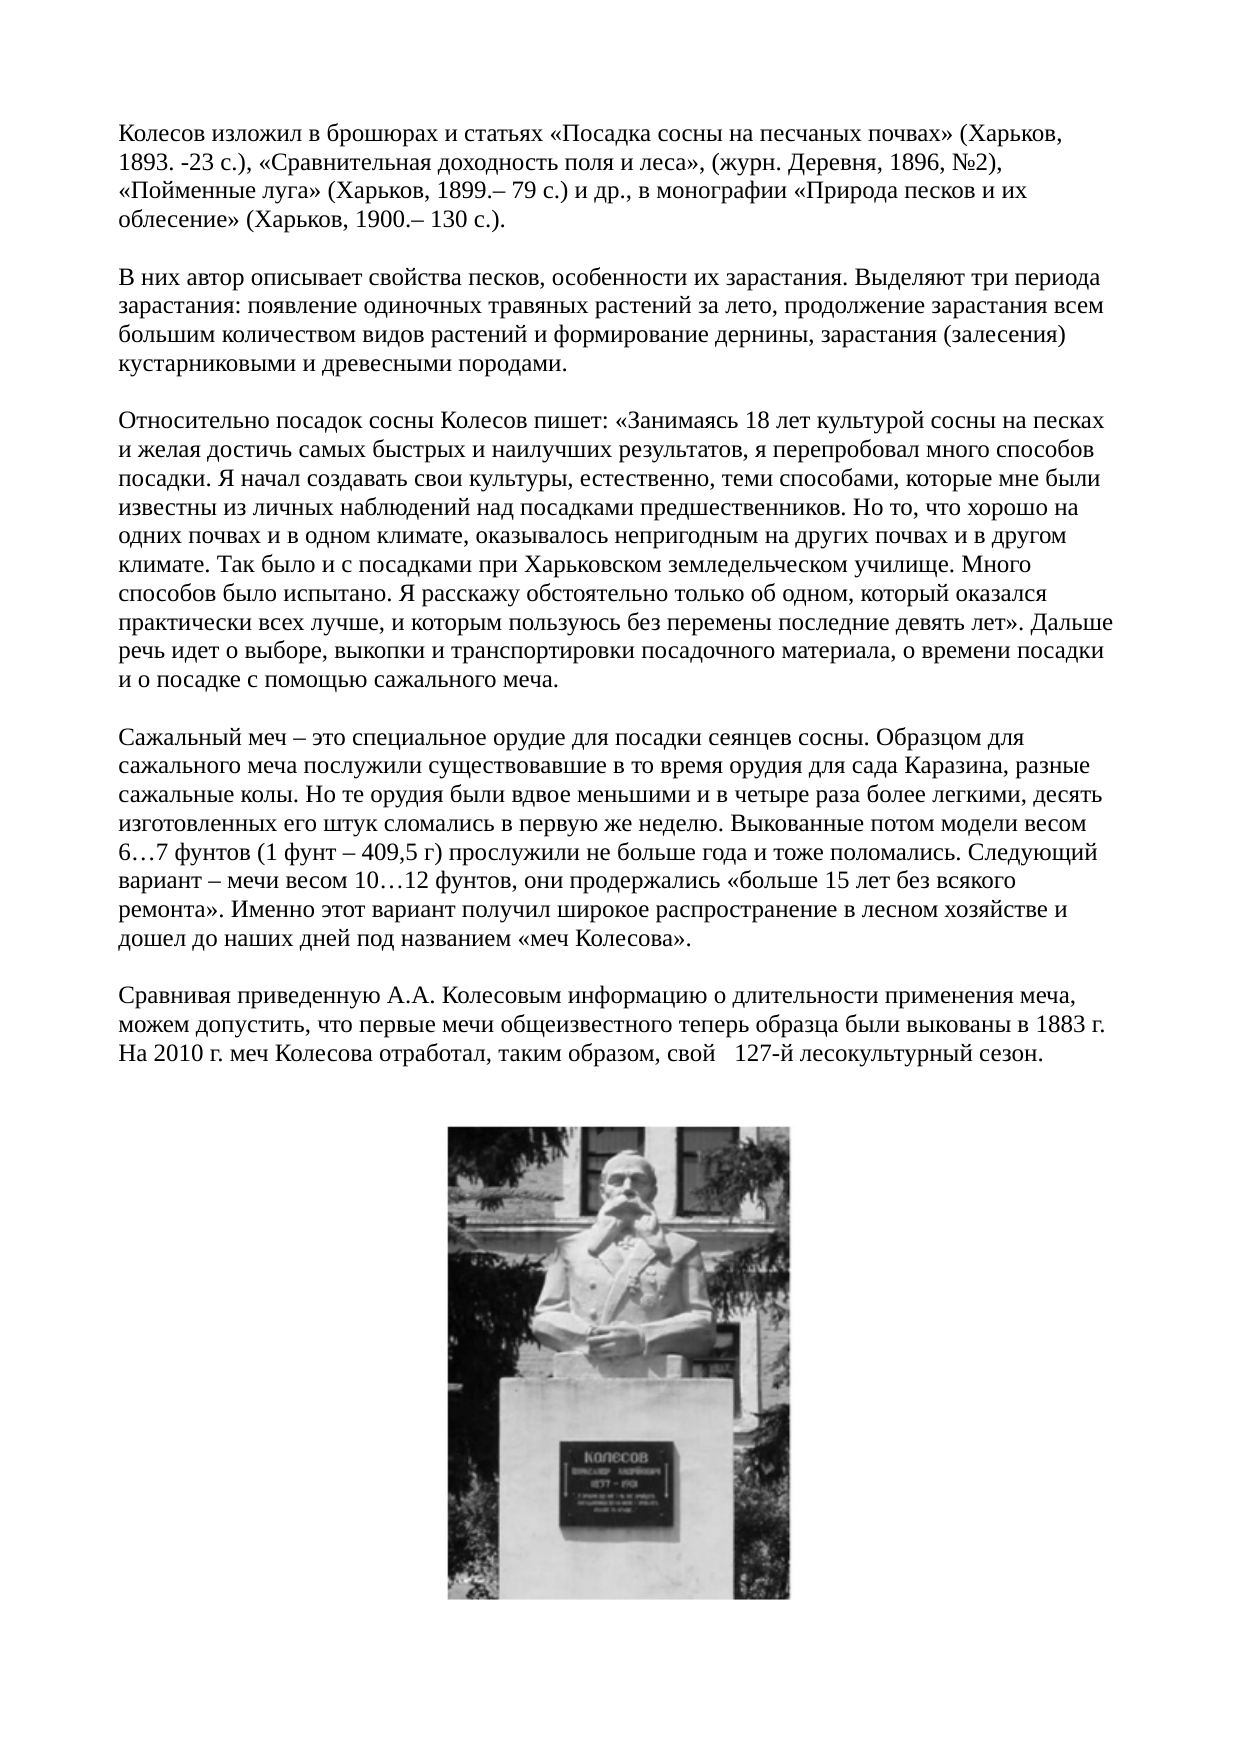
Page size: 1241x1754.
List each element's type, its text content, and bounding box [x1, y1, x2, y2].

text Колесов изложил в брошюрах и статьях «Посадка сосны на песчаных почвах» (Харьков, 1893. -23 с.), «Сравнительная доходность поля и леса», (журн. Деревня, 1896, №2), «Пойменные луга» (Харьков, 1899.– 79 с.) и др., в монографии «Природа песков и их облесение» (Харьков, 1900.– 130 с.). [118, 118, 1122, 233]
text Сажальный меч – это специальное орудие для посадки сеянцев сосны. Образцом для сажального меча послужили существовавшие в то время орудия для сада Каразина, разные сажальные колы. Но те орудия были вдвое меньшими и в четыре раза более легкими, десять изготовленных его штук сломались в первую же неделю. Выкованные потом модели весом 6…7 фунтов (1 фунт – 409,5 г) прослужили не больше года и тоже поломались. Следующий вариант – мечи весом 10…12 фунтов, они продержались «больше 15 лет без всякого ремонта». Именно этот вариант получил широкое распространение в лесном хозяйстве и дошел до наших дней под названием «меч Колесова». [118, 722, 1122, 952]
text Относительно посадок сосны Колесов пишет: «Занимаясь 18 лет культурой сосны на песках и желая достичь самых быстрых и наилучших результатов, я перепробовал много способов посадки. Я начал создавать свои культуры, естественно, теми способами, которые мне были известны из личных наблюдений над посадками предшественников. Но то, что хорошо на одних почвах и в одном климате, оказывалось непригодным на других почвах и в другом климате. Так было и с посадками при Харьковском земледельческом училище. Много способов было испытано. Я расскажу обстоятельно только об одном, который оказался практически всех лучше, и которым пользуюсь без перемены последние девять лет». Дальше речь идет о выборе, выкопки и транспортировки посадочного материала, о времени посадки и о посадке с помощью сажального меча. [118, 406, 1122, 693]
text В них автор описывает свойства песков, особенности их зарастания. Выделяют три периода зарастания: появление одиночных травяных растений за лето, продолжение зарастания всем большим количеством видов растений и формирование дернины, зарастания (залесения) кустарниковыми и древесными породами. [118, 262, 1122, 377]
picture [445, 1124, 795, 1603]
text Сравнивая приведенную А.А. Колесовым информацию о длительности применения меча, можем допустить, что первые мечи общеизвестного теперь образца были выкованы в 1883 г. На 2010 г. меч Колесова отработал, таким образом, свой 127-й лесокультурный сезон. [118, 981, 1122, 1067]
